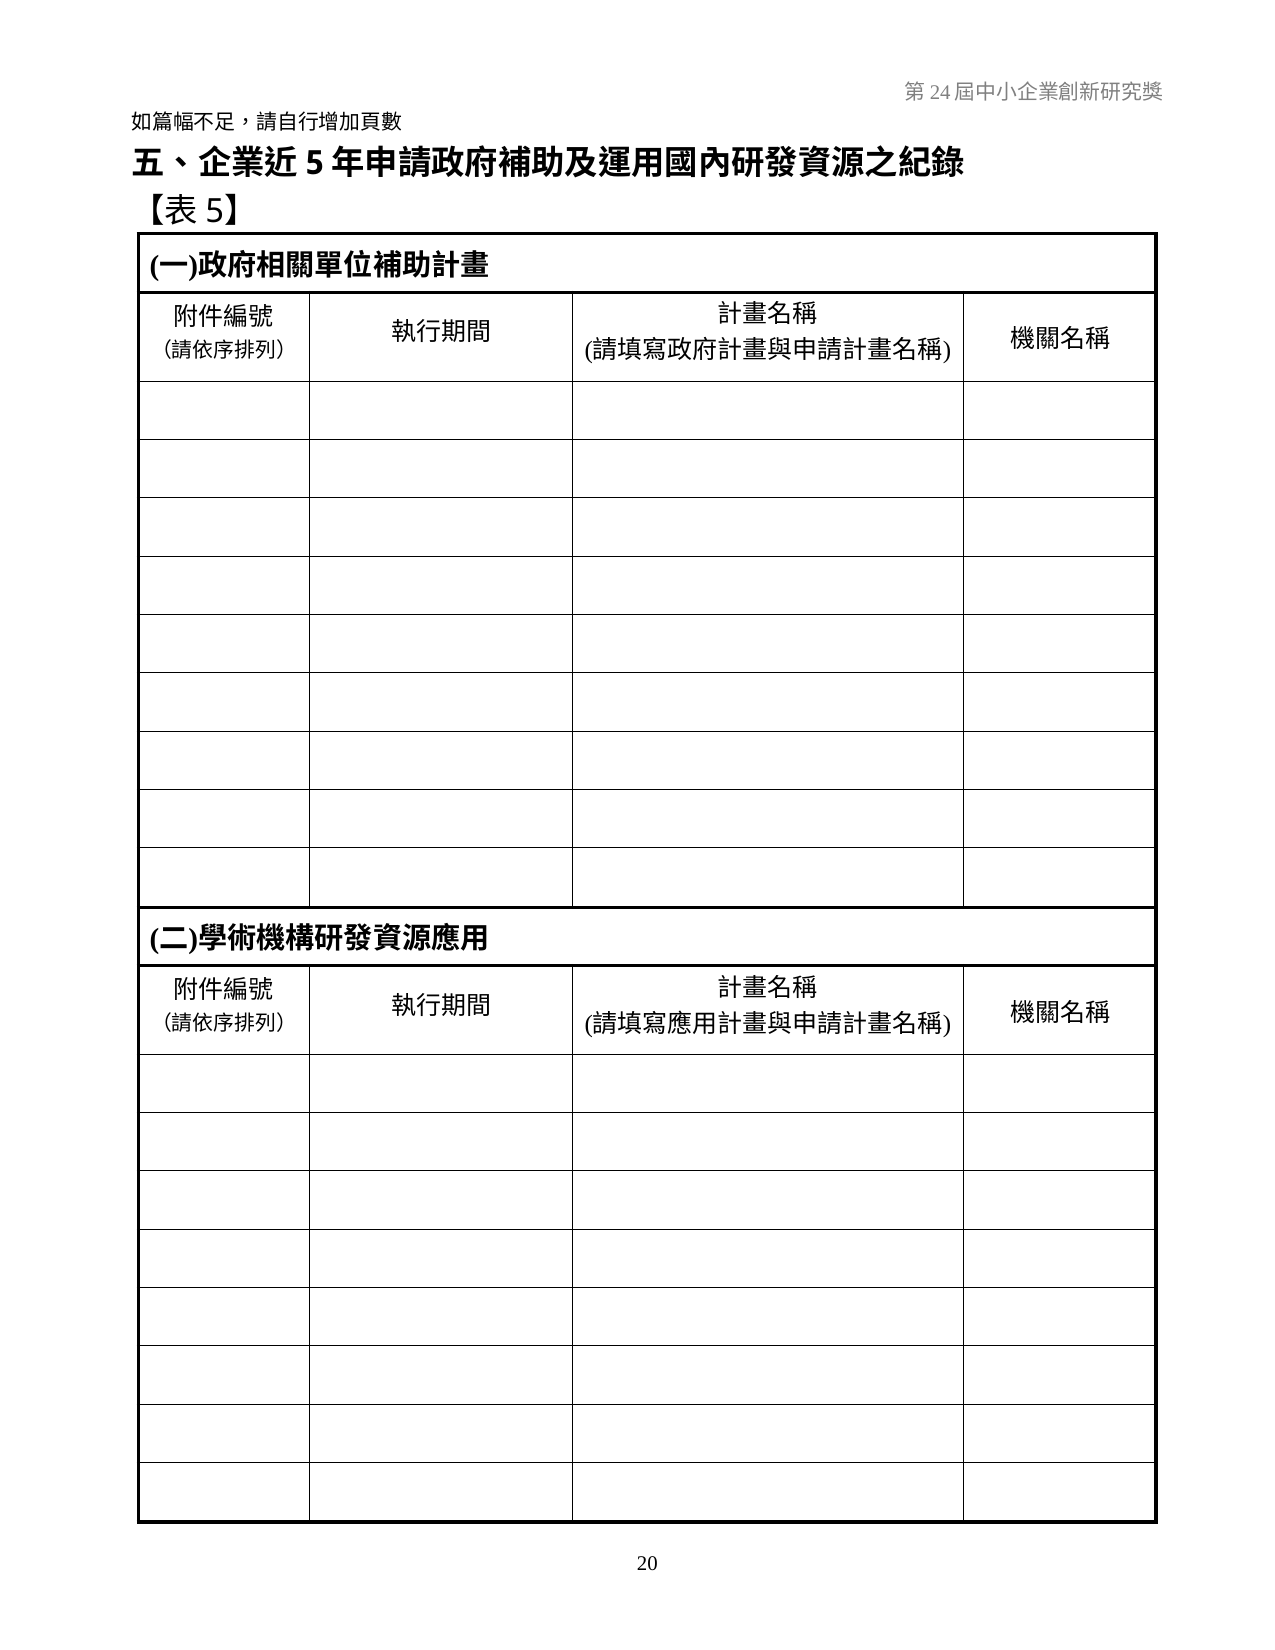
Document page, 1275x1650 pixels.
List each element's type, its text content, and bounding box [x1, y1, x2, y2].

table_cell [310, 673, 572, 731]
table_cell [964, 1346, 1154, 1404]
table_cell [573, 1055, 963, 1112]
table_cell [964, 732, 1154, 789]
table_cell [140, 1405, 309, 1462]
table_cell [573, 615, 963, 672]
table_cell [964, 1230, 1154, 1287]
table_cell [310, 1346, 572, 1404]
table_cell [573, 1346, 963, 1404]
table_header (一)政府相關單位補助計畫 [140, 235, 1154, 291]
table_cell [140, 1171, 309, 1229]
table_cell [140, 848, 309, 906]
table_cell [573, 673, 963, 731]
table_cell [964, 848, 1154, 906]
table_cell [310, 1288, 572, 1345]
table_cell 計畫名稱 (請填寫應用計畫與申請計畫名稱) [573, 967, 963, 1054]
table_cell 機關名稱 [964, 967, 1154, 1054]
table_cell [573, 1113, 963, 1170]
table_cell 執行期間 [310, 294, 572, 381]
table_cell [573, 790, 963, 847]
table_cell [140, 1463, 309, 1520]
table_cell [573, 1288, 963, 1345]
table_cell [140, 732, 309, 789]
table_cell [140, 1113, 309, 1170]
table_cell [964, 615, 1154, 672]
table_cell [140, 673, 309, 731]
table_cell [573, 1230, 963, 1287]
table_cell [573, 382, 963, 439]
table_cell [310, 615, 572, 672]
table_cell [964, 498, 1154, 556]
table_cell [573, 440, 963, 497]
table_cell [140, 440, 309, 497]
table_cell [310, 1230, 572, 1287]
table_cell [310, 440, 572, 497]
table_cell 執行期間 [310, 967, 572, 1054]
table_cell [140, 557, 309, 614]
table_cell [964, 673, 1154, 731]
table_cell [964, 1288, 1154, 1345]
table_cell [140, 615, 309, 672]
table_cell [573, 498, 963, 556]
table_cell [310, 732, 572, 789]
table_cell 機關名稱 [964, 294, 1154, 381]
table_cell [573, 1463, 963, 1520]
table_cell [140, 1288, 309, 1345]
table_cell [310, 498, 572, 556]
table_cell [964, 1113, 1154, 1170]
table_cell (二)學術機構研發資源應用 [140, 909, 1154, 964]
table_cell [140, 498, 309, 556]
table_cell [573, 848, 963, 906]
table_cell [310, 1405, 572, 1462]
table_cell [573, 732, 963, 789]
table_cell [964, 1171, 1154, 1229]
table_cell [964, 382, 1154, 439]
table_cell [140, 1055, 309, 1112]
table_cell [573, 1171, 963, 1229]
table_cell [140, 382, 309, 439]
table_cell [140, 1230, 309, 1287]
table_cell [310, 848, 572, 906]
table_cell [964, 790, 1154, 847]
table_cell [310, 1113, 572, 1170]
table_cell [310, 557, 572, 614]
table_cell [310, 1463, 572, 1520]
table_cell [964, 557, 1154, 614]
table_cell [964, 1463, 1154, 1520]
table_cell [310, 382, 572, 439]
table_cell [310, 790, 572, 847]
table_cell [310, 1055, 572, 1112]
table_cell [310, 1171, 572, 1229]
table_cell [140, 790, 309, 847]
table_cell [140, 1346, 309, 1404]
table_cell 計畫名稱 (請填寫政府計畫與申請計畫名稱) [573, 294, 963, 381]
text 五、企業近5年申請政府補助及運用國內研發資源之紀錄 【表5】 [131, 135, 1163, 232]
table_cell [964, 1055, 1154, 1112]
table_cell [964, 440, 1154, 497]
table_cell 附件編號 （請依序排列） [140, 294, 309, 381]
table_cell [573, 1405, 963, 1462]
table_cell [573, 557, 963, 614]
text 如篇幅不足，請自行增加頁數 [131, 105, 1163, 135]
table_cell 附件編號 （請依序排列） [140, 967, 309, 1054]
table_cell [964, 1405, 1154, 1462]
